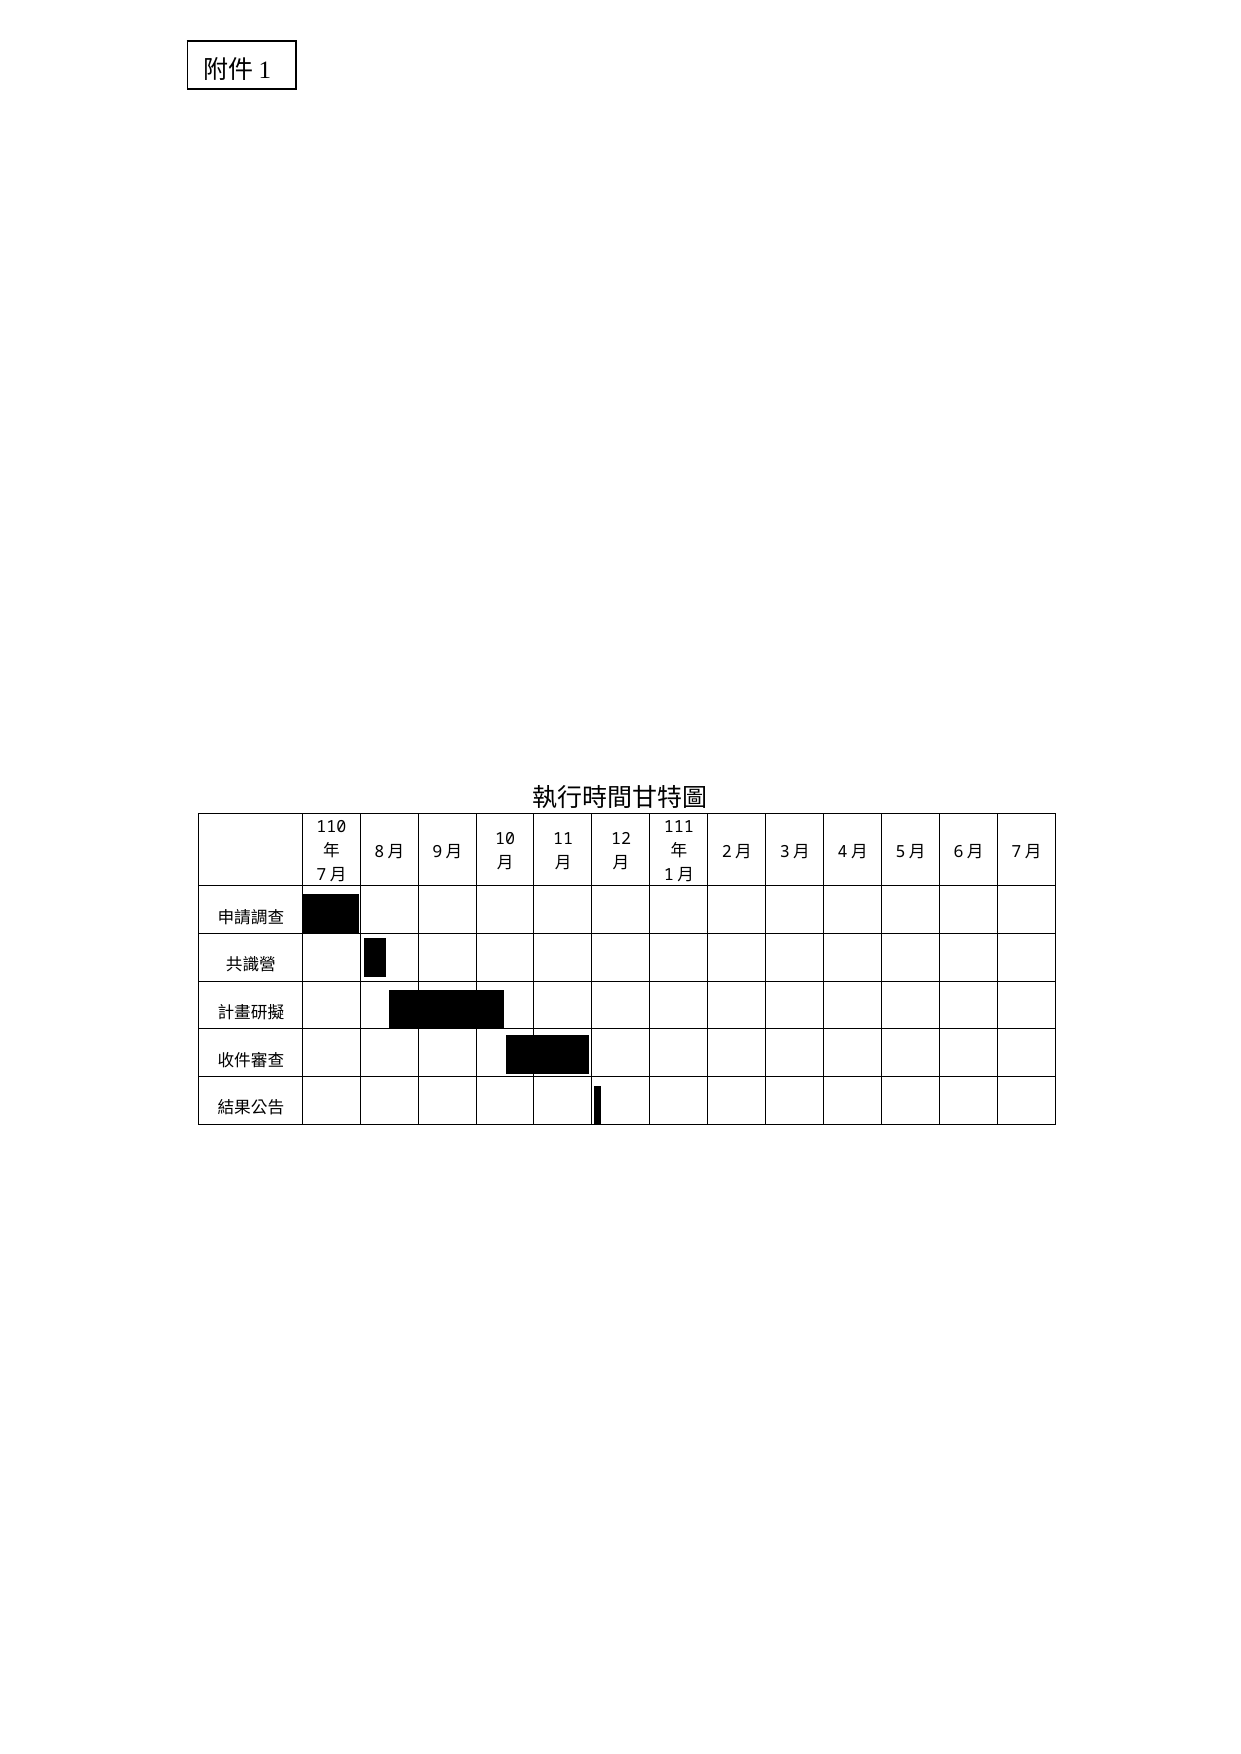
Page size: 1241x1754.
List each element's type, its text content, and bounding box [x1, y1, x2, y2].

table_cell [361, 1077, 418, 1123]
table_cell [361, 982, 418, 1028]
table_cell [650, 1077, 707, 1123]
table_cell [534, 934, 591, 981]
table_header 3月 [766, 814, 823, 885]
table_header 4月 [824, 814, 881, 885]
table_cell [477, 1077, 533, 1123]
table_cell [592, 982, 649, 1028]
table_cell [419, 982, 476, 990]
table_cell [766, 1029, 823, 1076]
table_cell [419, 886, 476, 933]
table_cell [766, 934, 823, 981]
table_cell [998, 1077, 1055, 1123]
table_cell [650, 1029, 707, 1076]
table_cell [650, 982, 707, 1028]
table_cell [534, 1077, 591, 1123]
table_cell [708, 1029, 765, 1076]
table_cell [940, 982, 997, 1028]
table_header 10月 [477, 814, 533, 885]
table_cell [998, 982, 1055, 1028]
table_header 2月 [708, 814, 765, 885]
table_cell [708, 982, 765, 1028]
table_cell [708, 1077, 765, 1123]
table_cell [477, 1029, 533, 1076]
table_cell [882, 982, 939, 1028]
table_cell [766, 982, 823, 1028]
table_header 111年 1月 [650, 814, 707, 885]
table_cell [534, 886, 591, 933]
table_cell [534, 1029, 591, 1076]
table_cell [708, 934, 765, 981]
table_cell [477, 982, 533, 1028]
table_cell [824, 1077, 881, 1123]
table_cell [592, 934, 649, 981]
table_cell [940, 1077, 997, 1123]
table_cell [824, 1029, 881, 1076]
table_cell [361, 1029, 418, 1076]
table_cell [998, 886, 1055, 933]
table_cell [477, 934, 533, 981]
table_cell [534, 982, 591, 1028]
table_cell [882, 1029, 939, 1076]
table_cell [998, 1029, 1055, 1076]
table_cell [882, 886, 939, 933]
table_cell [303, 934, 360, 981]
table_header 12月 [592, 814, 649, 885]
text 執行時間甘特圖 [187, 777, 1053, 813]
table_cell [303, 886, 360, 933]
table_cell [592, 1077, 649, 1123]
table_cell [303, 1077, 360, 1123]
table_cell [708, 886, 765, 933]
table_cell [766, 1077, 823, 1123]
table_header 110年 7月 [303, 814, 360, 885]
table_header 9月 [419, 814, 476, 885]
table_header 11月 [534, 814, 591, 885]
table_cell [824, 886, 881, 933]
table_cell [998, 934, 1055, 981]
table_cell [940, 1029, 997, 1076]
table_cell [882, 1077, 939, 1123]
table_cell [419, 1029, 476, 1076]
table_cell [361, 934, 418, 981]
table_cell [303, 982, 360, 1028]
table_cell [940, 886, 997, 933]
table_header [199, 814, 302, 885]
table_cell 收件審查 [199, 1029, 302, 1076]
table_header 5月 [882, 814, 939, 885]
table_cell [419, 934, 476, 981]
table_cell 結果公告 [199, 1077, 302, 1123]
table_cell 申請調查 [199, 886, 302, 933]
table_cell [361, 886, 418, 933]
table_cell [303, 1029, 360, 1076]
table_header 6月 [940, 814, 997, 885]
table_cell [650, 934, 707, 981]
table_cell [940, 934, 997, 981]
table_cell [477, 886, 533, 933]
table_cell [766, 886, 823, 933]
table_header 8月 [361, 814, 418, 885]
table_cell [419, 1077, 476, 1123]
table_cell [592, 1029, 649, 1076]
table_cell [650, 886, 707, 933]
table_header 7月 [998, 814, 1055, 885]
table_cell [592, 886, 649, 933]
table_cell [824, 982, 881, 1028]
table_cell 共識營 [199, 934, 302, 981]
table_cell 計畫研擬 [199, 982, 302, 1028]
table_cell [882, 934, 939, 981]
table_cell [824, 934, 881, 981]
